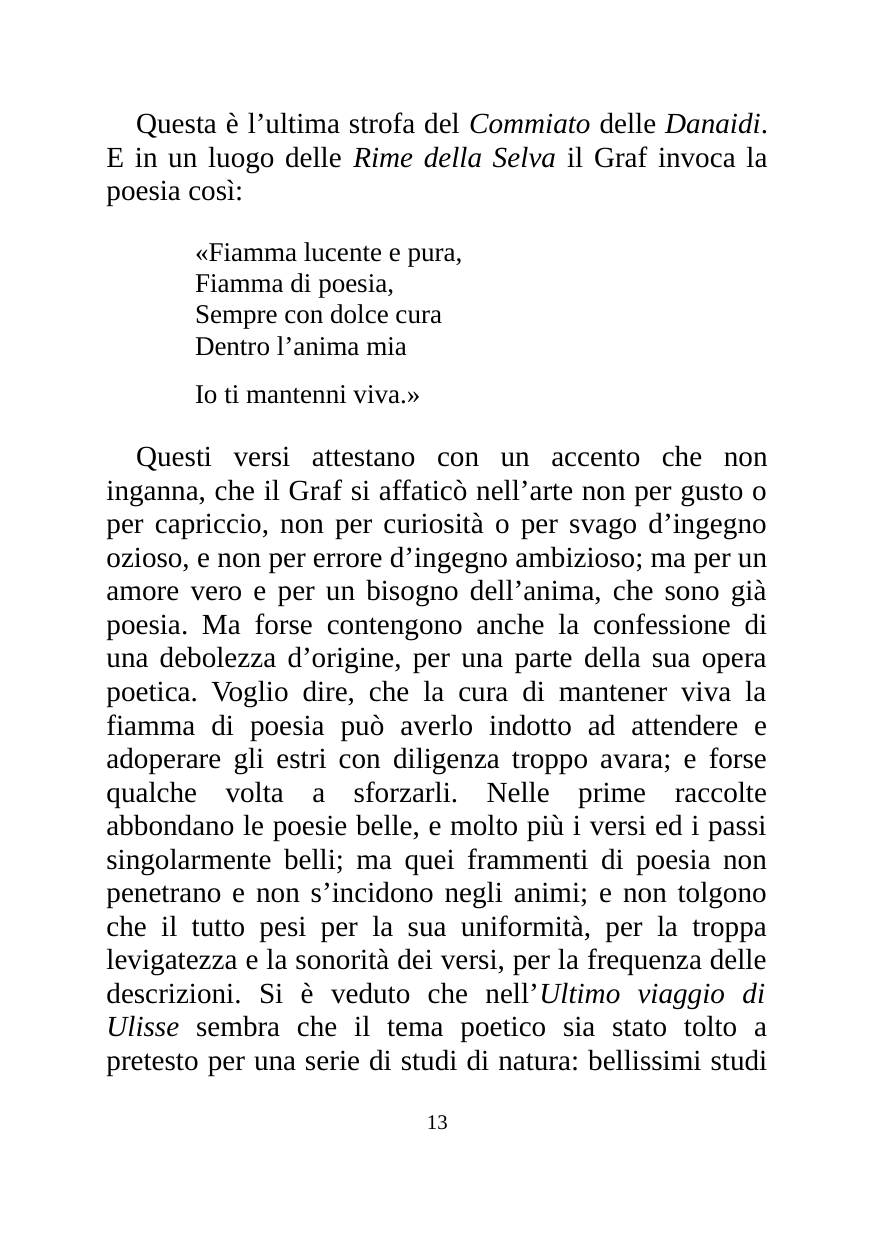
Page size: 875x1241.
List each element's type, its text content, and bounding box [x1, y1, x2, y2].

text Questa è l’ultima strofa del Commiato delle Danaidi. E in un luogo delle Rime della Selva il Graf invoca la poesia così: [106, 106, 768, 207]
text Io ti mantenni viva.» [195, 379, 768, 410]
text Questi versi attestano con un accento che non inganna, che il Graf si affaticò nell’arte non per gusto o per capriccio, non per curiosità o per svago d’ingegno ozioso, e non per errore d’ingegno ambizioso; ma per un amore vero e per un bisogno dell’anima, che sono già poesia. Ma forse contengono anche la confessione di una debolezza d’origine, per una parte della sua opera poetica. Voglio dire, che la cura di mantener viva la fiamma di poesia può averlo indotto ad attendere e adoperare gli estri con diligenza troppo avara; e forse qualche volta a sforzarli. Nelle prime raccolte abbondano le poesie belle, e molto più i versi ed i passi singolarmente belli; ma quei frammenti di poesia non penetrano e non s’incidono negli animi; e non tolgono che il tutto pesi per la sua uniformità, per la troppa levigatezza e la sonorità dei versi, per la frequenza delle descrizioni. Si è veduto che nell’Ultimo viaggio di Ulisse sembra che il tema poetico sia stato tolto a pretesto per una serie di studi di natura: bellissimi studi [106, 439, 768, 1077]
text «Fiamma lucente e pura, Fiamma di poesia, Sempre con dolce cura Dentro l’anima mia [195, 236, 768, 361]
